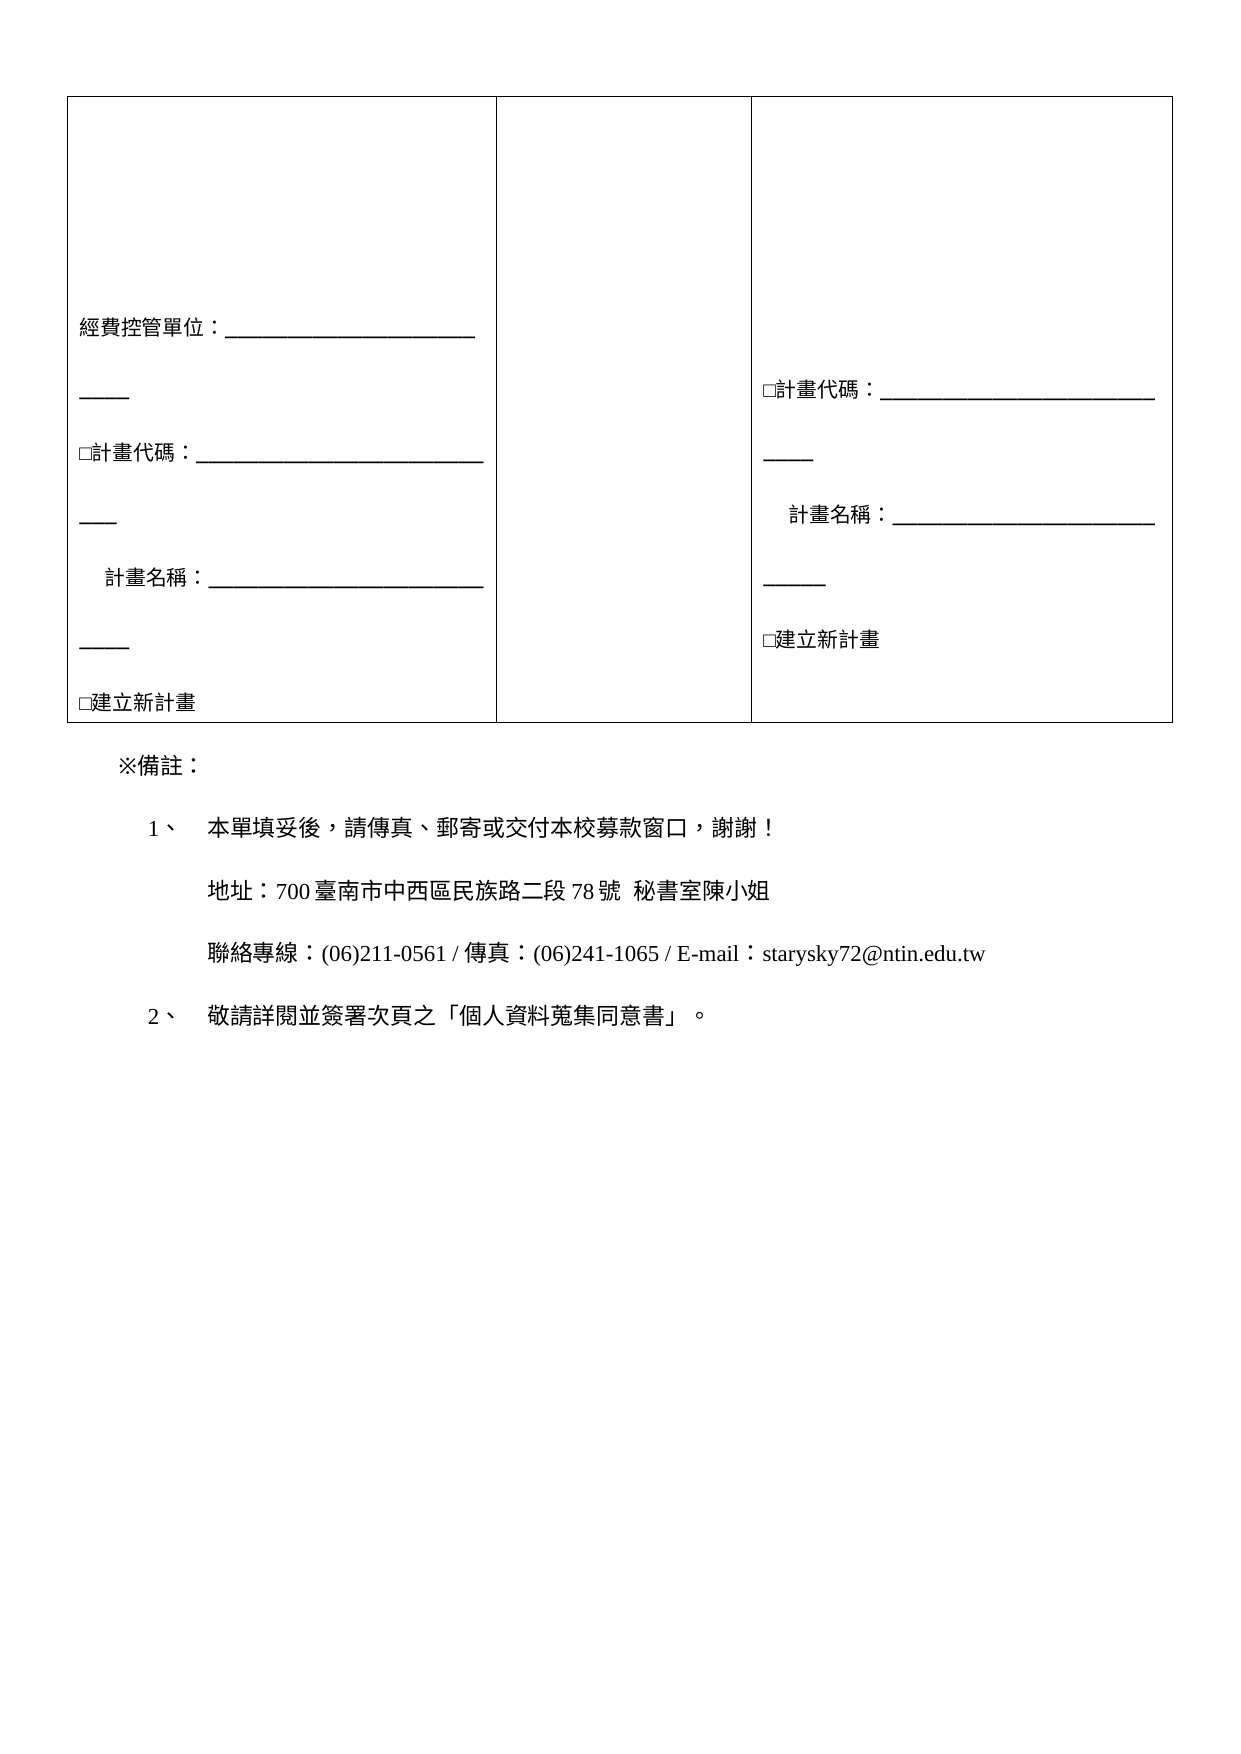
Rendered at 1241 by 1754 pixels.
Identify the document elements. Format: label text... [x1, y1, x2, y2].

table_cell □計畫代碼：__________________________ 計畫名稱：__________________________ □建立新計畫 [752, 97, 1172, 722]
list 本單填妥後，請傳真、郵寄或交付本校募款窗口，謝謝！ [148, 785, 1122, 848]
table_cell 經費控管單位：________________________ □計畫代碼：__________________________ 計畫名稱：__________________________ □建立新計畫 [68, 97, 496, 722]
text ※備註： [118, 723, 1122, 785]
text 聯絡專線：(06)211-0561 / 傳真：(06)241-1065 / E-mail：starysky72@ntin.edu.tw [207, 910, 1122, 973]
text 地址：700臺南市中西區民族路二段78號 秘書室陳小姐 [207, 848, 1122, 910]
table_cell [497, 97, 751, 722]
list 敬請詳閱並簽署次頁之「個人資料蒐集同意書」。 [148, 973, 1122, 1035]
